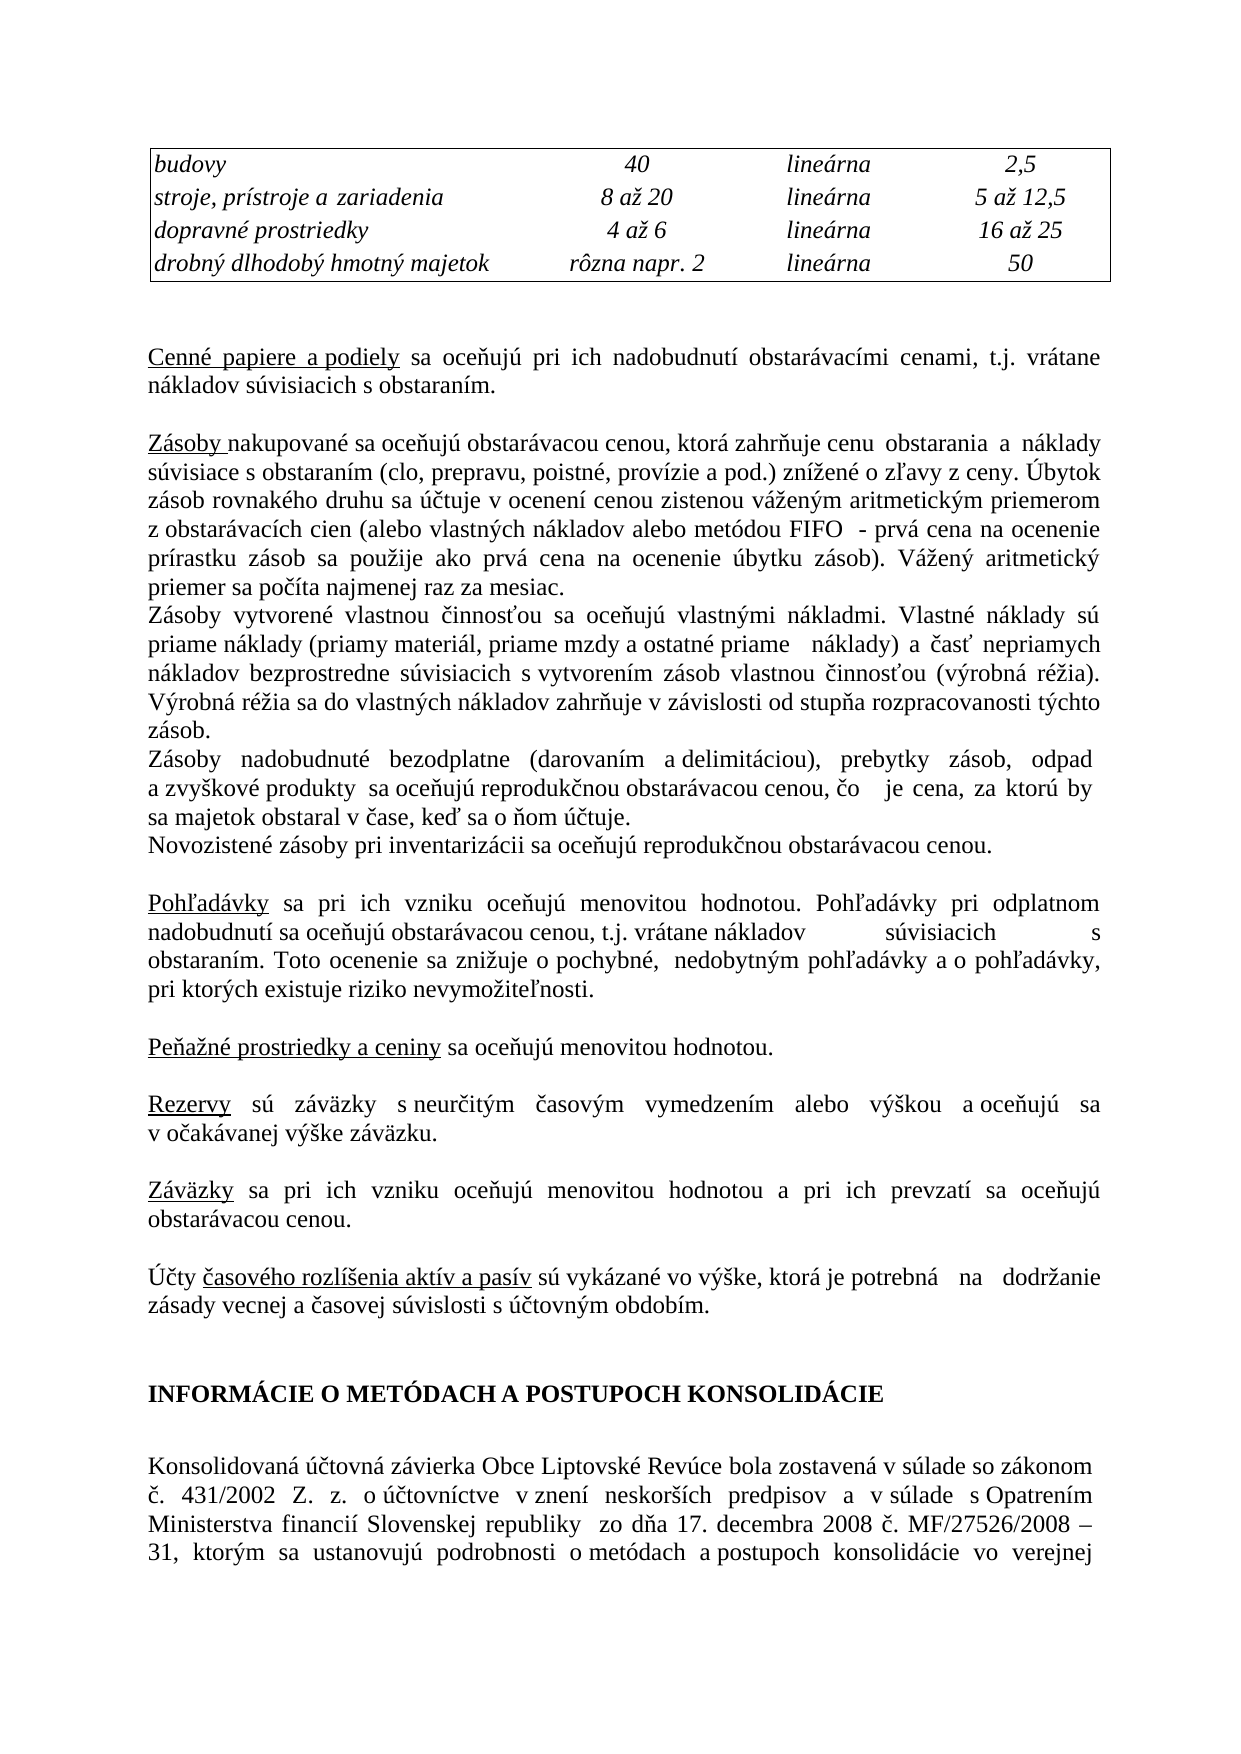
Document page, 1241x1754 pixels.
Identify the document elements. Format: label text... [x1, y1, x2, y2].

text Záväzky sa pri ich vzniku oceňujú menovitou hodnotou a pri ich prevzatí sa oceňujú obstarávacou cenou. [148, 1176, 1101, 1233]
table_cell lineárna [741, 215, 918, 248]
table_cell stroje, prístroje a zariadenia [151, 182, 549, 215]
text Cenné papiere a podiely sa oceňujú pri ich nadobudnutí obstarávacími cenami, t.j. vrátane nákladov súvisiacich s obstaraním. [148, 342, 1101, 399]
table_cell 5 až 12,5 [933, 182, 1110, 215]
text Zásoby nakupované sa oceňujú obstarávacou cenou, ktorá zahrňuje cenu obstarania a náklady súvisiace s obstaraním (clo, prepravu, poistné, provízie a pod.) znížené o zľavy z ceny. Úbytok zásob rovnakého druhu sa účtuje v ocenení cenou zistenou váženým aritmetickým priemerom z obstarávacích cien (alebo vlastných nákladov alebo metódou FIFO - prvá cena na ocenenie prírastku zásob sa použije ako prvá cena na ocenenie úbytku zásob). Vážený aritmetický priemer sa počíta najmenej raz za mesiac. [148, 428, 1101, 601]
table_cell [918, 182, 933, 215]
table_cell dopravné prostriedky [151, 215, 549, 248]
table_cell lineárna [741, 149, 918, 182]
table_cell 4 až 6 [549, 215, 726, 248]
text Zásoby vytvorené vlastnou činnosťou sa oceňujú vlastnými nákladmi. Vlastné náklady sú priame náklady (priamy materiál, priame mzdy a ostatné priame náklady) a časť nepriamych nákladov bezprostredne súvisiacich s vytvorením zásob vlastnou činnosťou (výrobná réžia). Výrobná réžia sa do vlastných nákladov zahrňuje v závislosti od stupňa rozpracovanosti týchto zásob. [148, 601, 1101, 744]
table_cell rôzna napr. 2 [549, 248, 726, 281]
table_cell budovy [151, 149, 549, 182]
table_cell [726, 215, 741, 248]
table_cell [918, 149, 933, 182]
table_cell [918, 248, 933, 281]
table_cell [726, 182, 741, 215]
table_cell 50 [933, 248, 1110, 281]
table_cell drobný dlhodobý hmotný majetok [151, 248, 549, 281]
table_cell [726, 149, 741, 182]
text Účty časového rozlíšenia aktív a pasív sú vykázané vo výške, ktorá je potrebná na dodržanie zásady vecnej a časovej súvislosti s účtovným obdobím. [148, 1262, 1101, 1319]
text INFORMÁCIE O METÓDACH A POSTUPOCH KONSOLIDÁCIE [148, 1379, 1093, 1408]
text Peňažné prostriedky a ceniny sa oceňujú menovitou hodnotou. [148, 1032, 1101, 1061]
text Rezervy sú záväzky s neurčitým časovým vymedzením alebo výškou a oceňujú sa v očakávanej výške záväzku. [148, 1089, 1101, 1147]
table_cell 8 až 20 [549, 182, 726, 215]
table_cell 16 až 25 [933, 215, 1110, 248]
text Pohľadávky sa pri ich vzniku oceňujú menovitou hodnotou. Pohľadávky pri odplatnom nadobudnutí sa oceňujú obstarávacou cenou, t.j. vrátane nákladov súvisiacich s obstaraním. Toto ocenenie sa znižuje o pochybné, nedobytným pohľadávky a o pohľadávky, pri ktorých existuje riziko nevymožiteľnosti. [148, 888, 1101, 1003]
table_cell lineárna [741, 248, 918, 281]
table_cell 40 [549, 149, 726, 182]
table_cell [918, 215, 933, 248]
text Zásoby nadobudnuté bezodplatne (darovaním a delimitáciou), prebytky zásob, odpad a zvyškové produkty sa oceňujú reprodukčnou obstarávacou cenou, čo je cena, za ktorú by sa majetok obstaral v čase, keď sa o ňom účtuje. [148, 744, 1093, 831]
table_cell [726, 248, 741, 281]
text Konsolidovaná účtovná závierka Obce Liptovské Revúce bola zostavená v súlade so zákonom č. 431/2002 Z. z. o účtovníctve v znení neskorších predpisov a v súlade s Opatrením Ministerstva financií Slovenskej republiky zo dňa 17. decembra 2008 č. MF/27526/2008 – 31, ktorým sa ustanovujú podrobnosti o metódach a postupoch konsolidácie vo verejnej [148, 1451, 1093, 1566]
table_cell 2,5 [933, 149, 1110, 182]
text Novozistené zásoby pri inventarizácii sa oceňujú reprodukčnou obstarávacou cenou. [148, 831, 1101, 859]
table_cell lineárna [741, 182, 918, 215]
